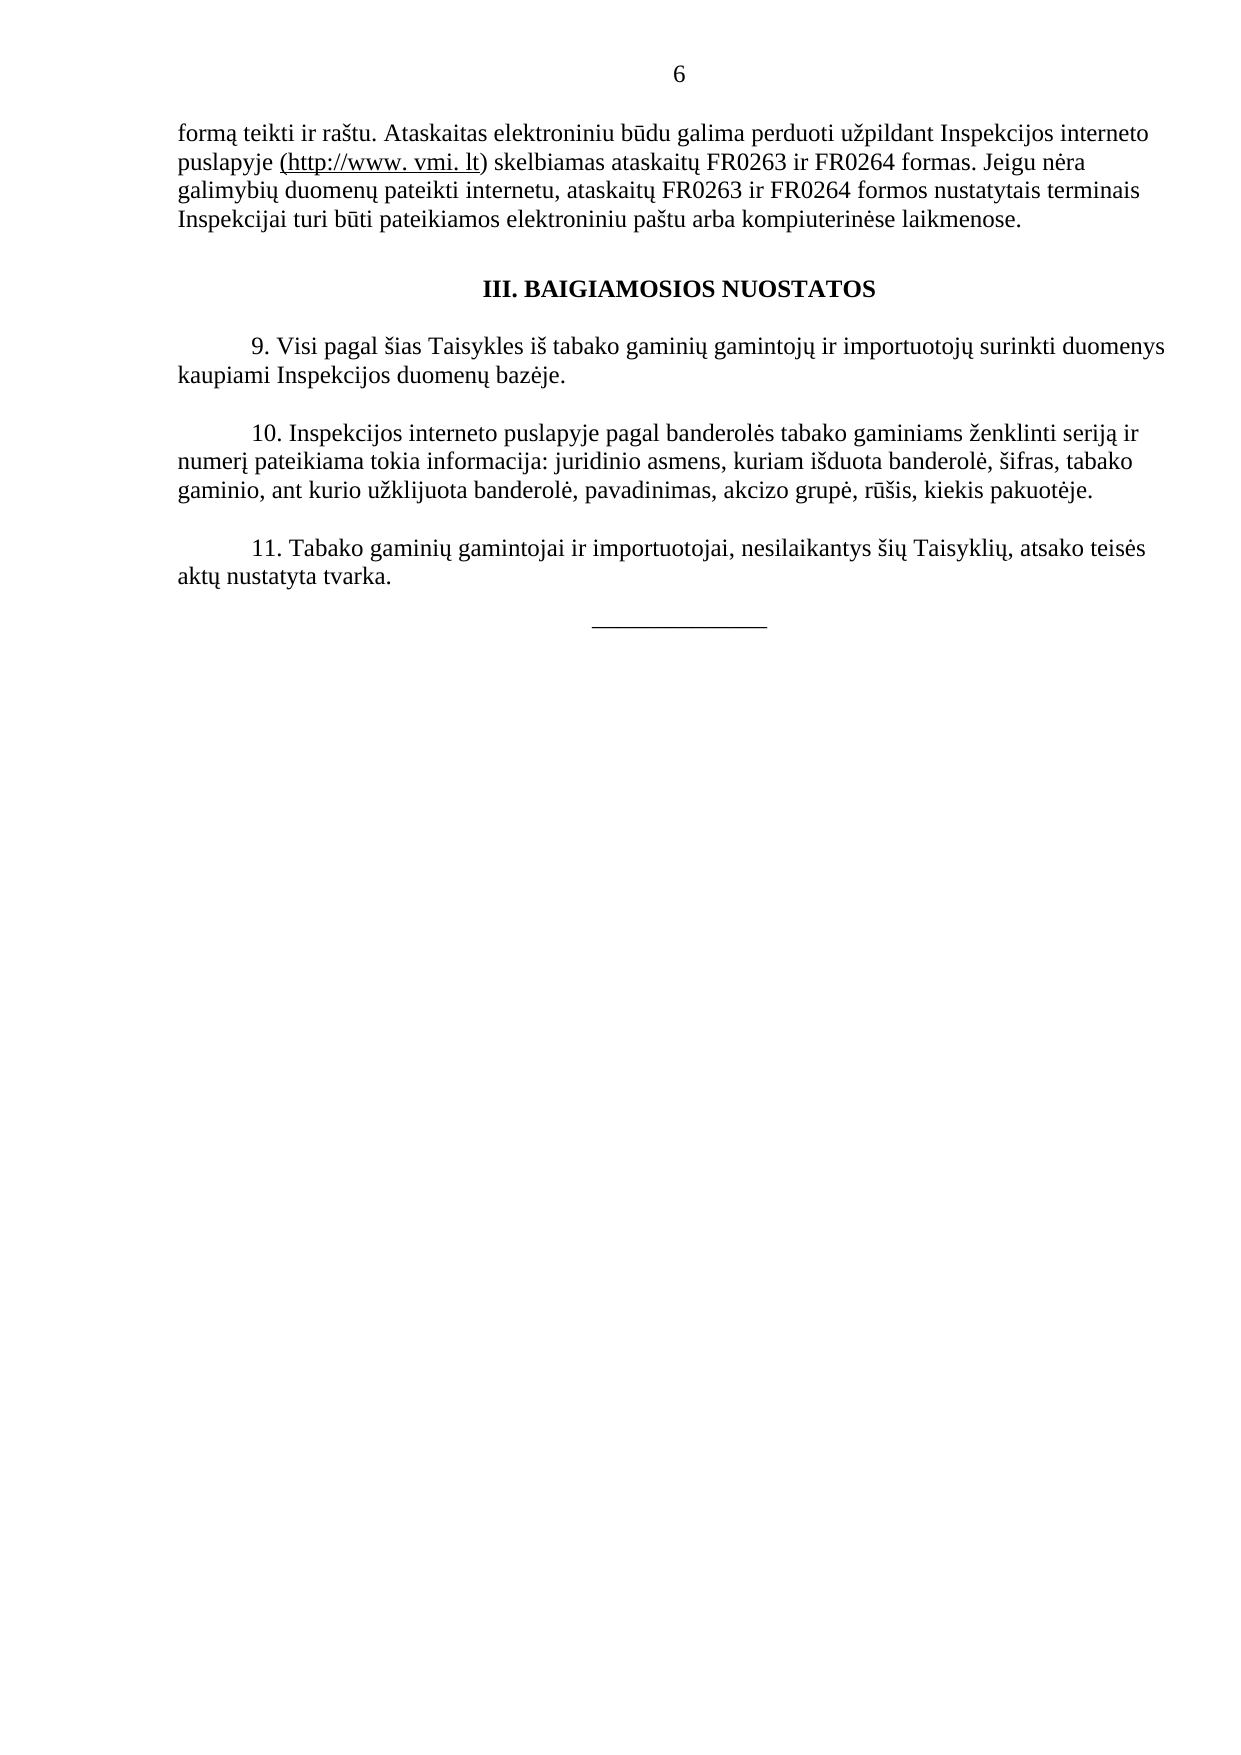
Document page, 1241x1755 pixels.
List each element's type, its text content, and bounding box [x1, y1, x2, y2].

text ______________ [177, 602, 1181, 631]
text 9. Visi pagal šias Taisykles iš tabako gaminių gamintojų ir importuotojų surinkti duomenys kaupiami Inspekcijos duomenų bazėje. [177, 331, 1181, 389]
text III. BAIGIAMOSIOS NUOSTATOS [177, 274, 1181, 303]
text formą teikti ir raštu. Ataskaitas elektroniniu būdu galima perduoti užpildant Inspekcijos interneto puslapyje (http://www. vmi. lt) skelbiamas ataskaitų FR0263 ir FR0264 formas. Jeigu nėra galimybių duomenų pateikti internetu, ataskaitų FR0263 ir FR0264 formos nustatytais terminais Inspekcijai turi būti pateikiamos elektroniniu paštu arba kompiuterinėse laikmenose. [177, 118, 1181, 233]
text 11. Tabako gaminių gamintojai ir importuotojai, nesilaikantys šių Taisyklių, atsako teisės aktų nustatyta tvarka. [177, 533, 1181, 590]
text 10. Inspekcijos interneto puslapyje pagal banderolės tabako gaminiams ženklinti seriją ir numerį pateikiama tokia informacija: juridinio asmens, kuriam išduota banderolė, šifras, tabako gaminio, ant kurio užklijuota banderolė, pavadinimas, akcizo grupė, rūšis, kiekis pakuotėje. [177, 418, 1181, 504]
